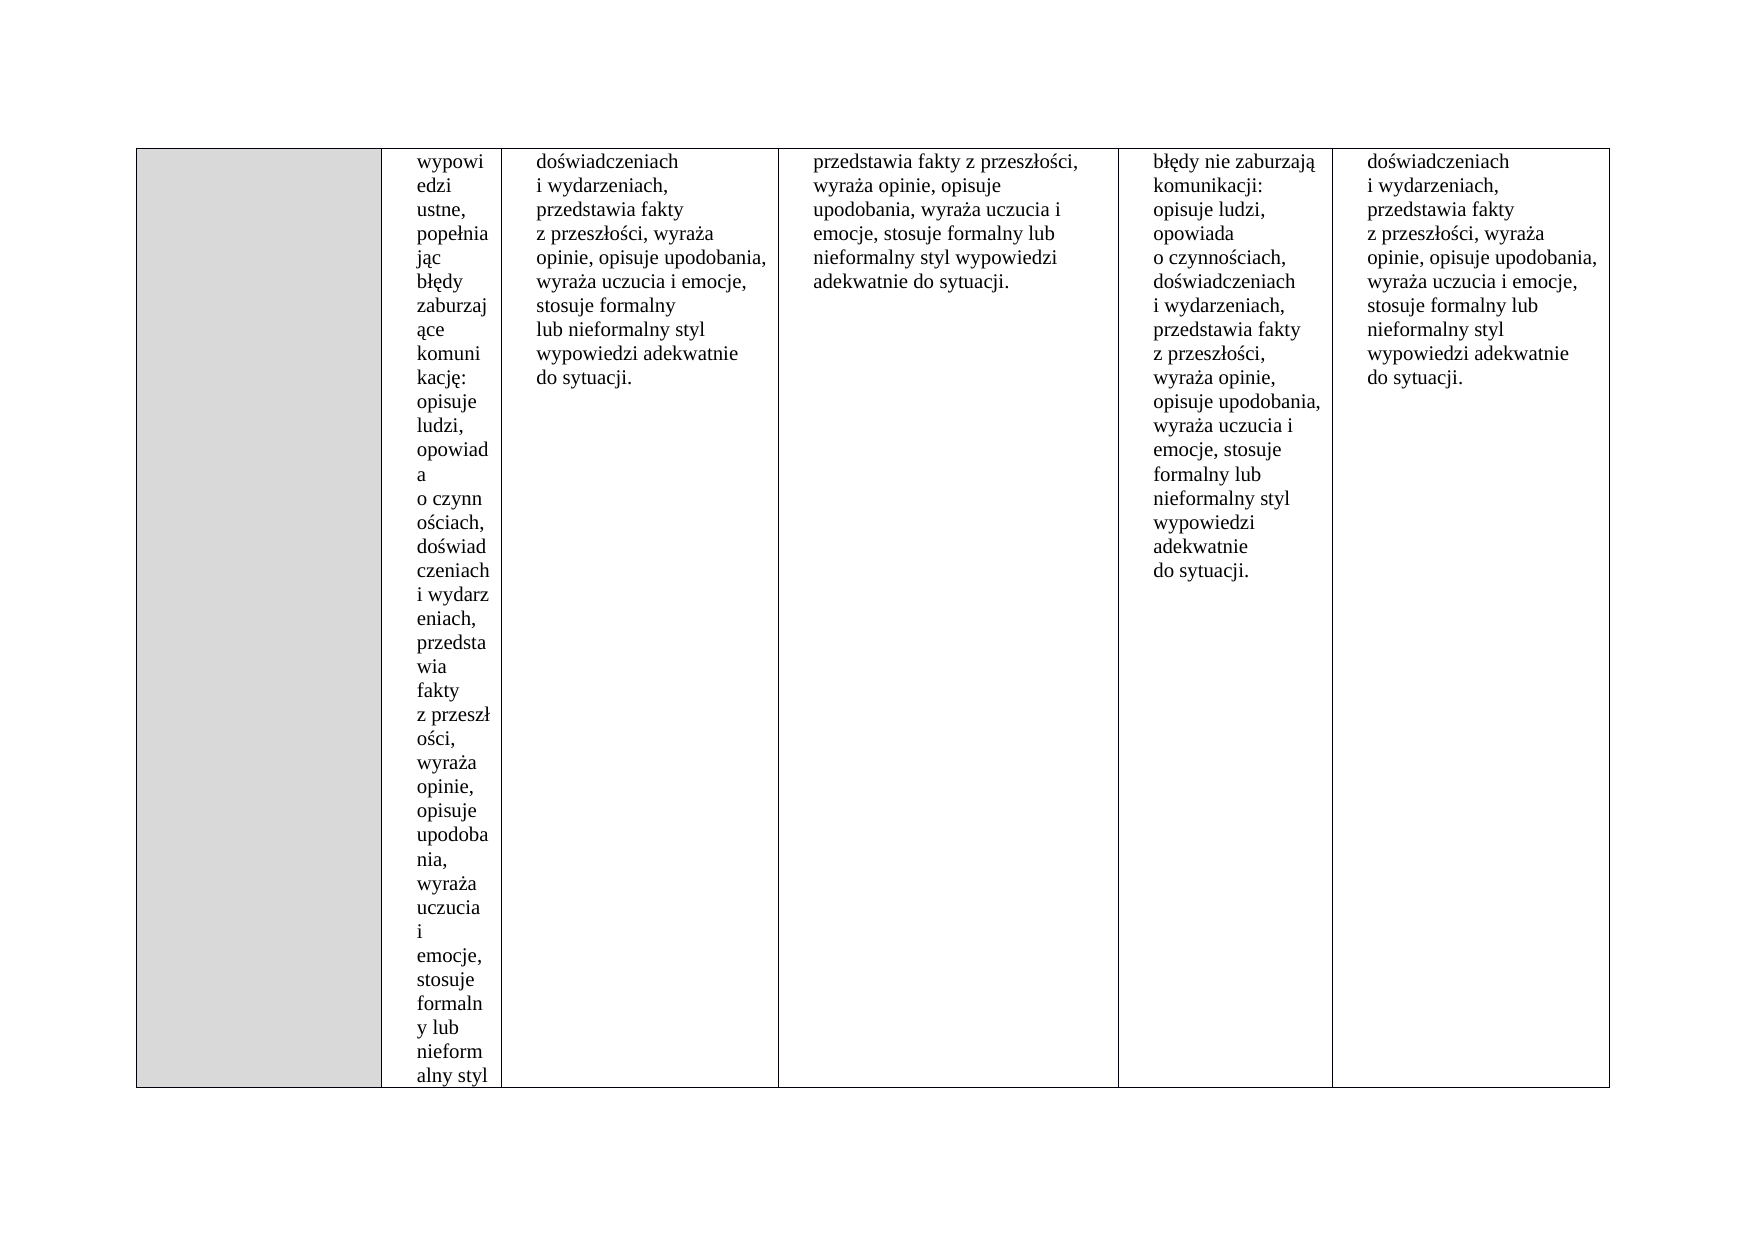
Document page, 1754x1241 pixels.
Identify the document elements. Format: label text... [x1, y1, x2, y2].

table_cell błędy nie zaburzają komunikacji: opisuje ludzi, opowiada o czynnościach, doświadczeniach i wydarzeniach, przedstawia fakty z przeszłości, wyraża opinie, opisuje upodobania, wyraża uczucia i emocje, stosuje formalny lub nieformalny styl wypowiedzi adekwatnie do sytuacji. [1119, 149, 1332, 1087]
table_cell [137, 149, 381, 1087]
table_cell doświadczeniach i wydarzeniach, przedstawia fakty z przeszłości, wyraża opinie, opisuje upodobania, wyraża uczucia i emocje, stosuje formalny lub nieformalny styl wypowiedzi adekwatnie do sytuacji. [1333, 149, 1609, 1087]
table_cell doświadczeniach i wydarzeniach, przedstawia fakty z przeszłości, wyraża opinie, opisuje upodobania, wyraża uczucia i emocje, stosuje formalny lub nieformalny styl wypowiedzi adekwatnie do sytuacji. [502, 149, 778, 1087]
table_cell wypowiedzi ustne, popełniając błędy zaburzające komunikację: opisuje ludzi, opowiada o czynnościach, doświadczeniach i wydarzeniach, przedstawia fakty z przeszłości, wyraża opinie, opisuje upodobania, wyraża uczucia i emocje, stosuje formalny lub nieformalny styl [382, 149, 501, 1087]
table_cell przedstawia fakty z przeszłości, wyraża opinie, opisuje upodobania, wyraża uczucia i emocje, stosuje formalny lub nieformalny styl wypowiedzi adekwatnie do sytuacji. [779, 149, 1118, 1087]
